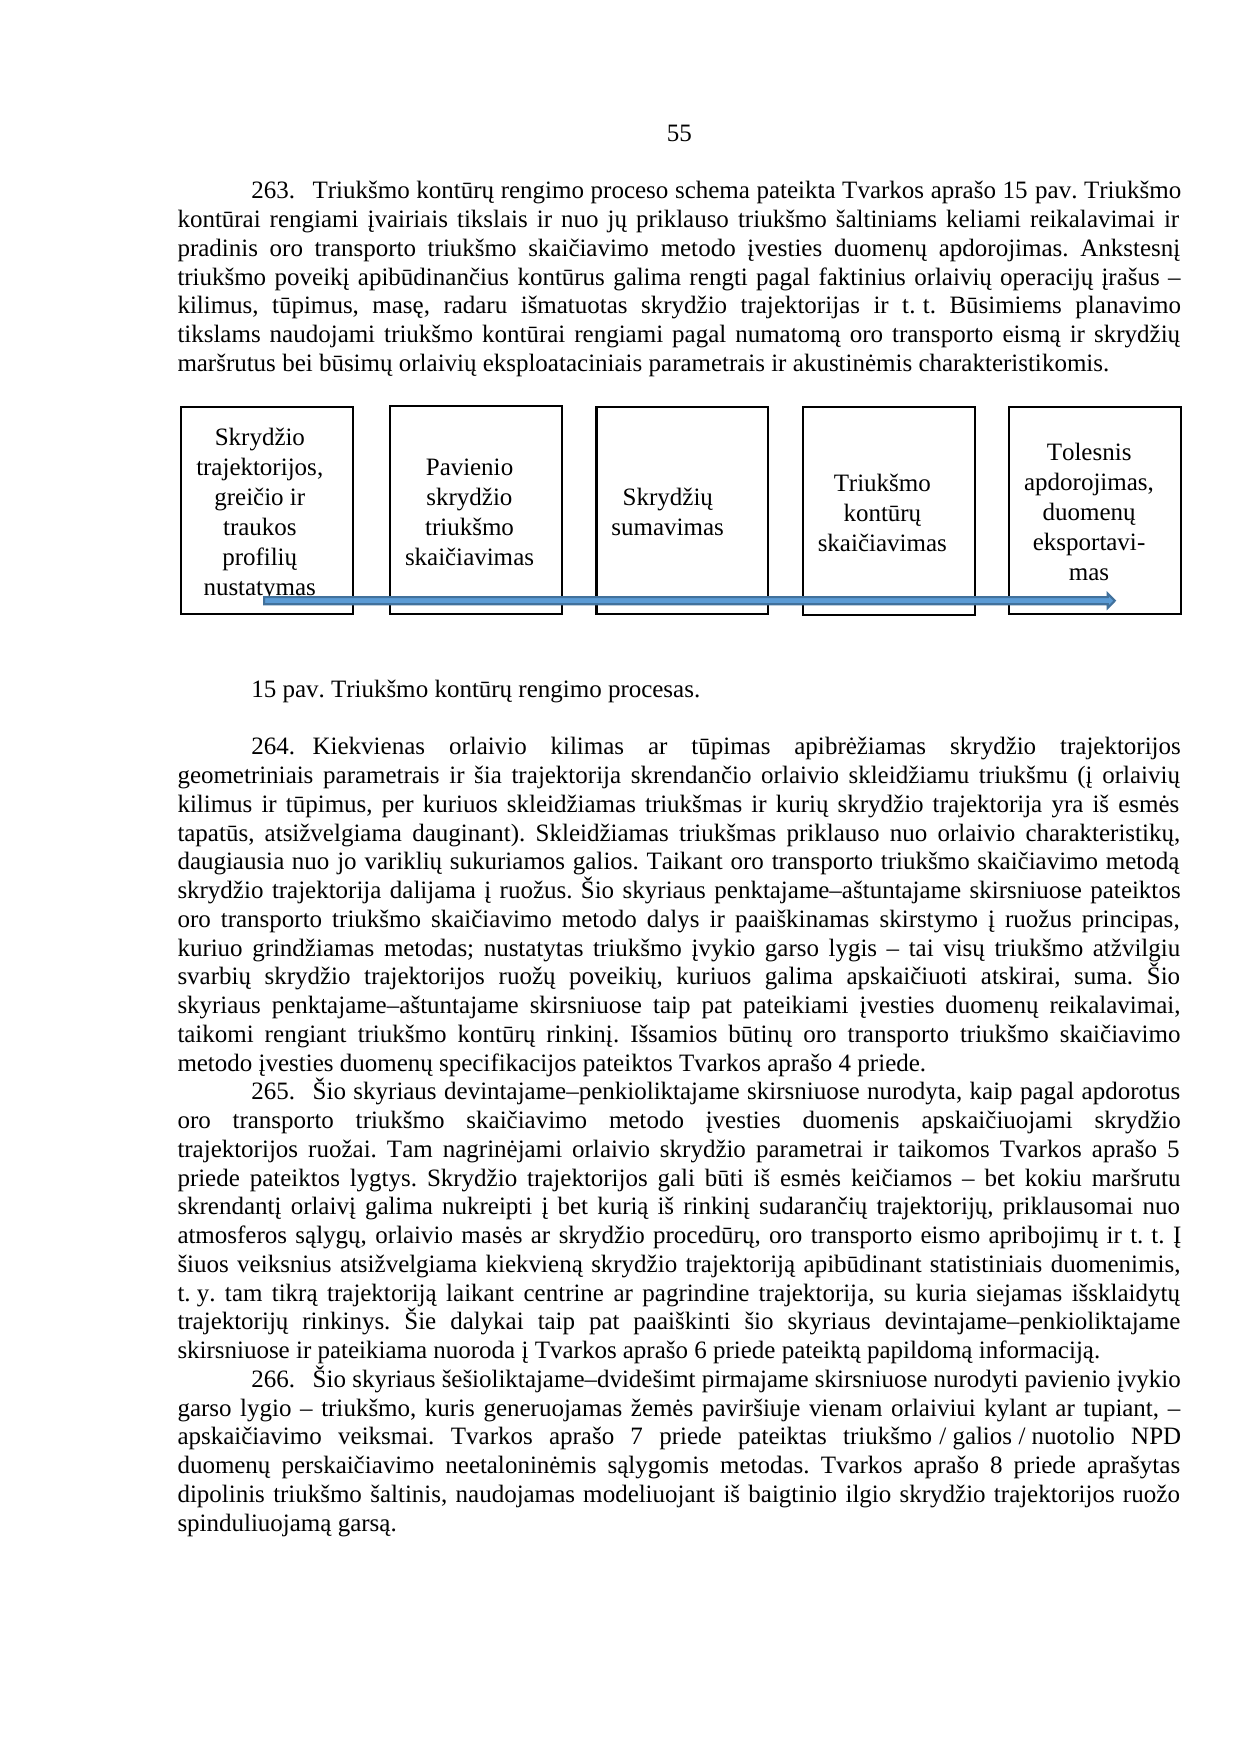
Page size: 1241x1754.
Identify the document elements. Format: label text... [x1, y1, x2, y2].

text 266. Šio skyriaus šešioliktajame–dvidešimt pirmajame skirsniuose nurodyti pavienio įvykio garso lygio – triukšmo, kuris generuojamas žemės paviršiuje vienam orlaiviui kylant ar tupiant, – apskaičiavimo veiksmai. Tvarkos aprašo 7 priede pateiktas triukšmo / galios / nuotolio NPD duomenų perskaičiavimo neetaloninėmis sąlygomis metodas. Tvarkos aprašo 8 priede aprašytas dipolinis triukšmo šaltinis, naudojamas modeliuojant iš baigtinio ilgio skrydžio trajektorijos ruožo spinduliuojamą garsą. [177, 1364, 1181, 1536]
text 263. Triukšmo kontūrų rengimo proceso schema pateikta Tvarkos aprašo 15 pav. Triukšmo kontūrai rengiami įvairiais tikslais ir nuo jų priklauso triukšmo šaltiniams keliami reikalavimai ir pradinis oro transporto triukšmo skaičiavimo metodo įvesties duomenų apdorojimas. Ankstesnį triukšmo poveikį apibūdinančius kontūrus galima rengti pagal faktinius orlaivių operacijų įrašus – kilimus, tūpimus, masę, radaru išmatuotas skrydžio trajektorijas ir t. t. Būsimiems planavimo tikslams naudojami triukšmo kontūrai rengiami pagal numatomą oro transporto eismą ir skrydžių maršrutus bei būsimų orlaivių eksploataciniais parametrais ir akustinėmis charakteristikomis. [177, 176, 1181, 377]
text 15 pav. Triukšmo kontūrų rengimo procesas. [177, 674, 1181, 703]
text 265. Šio skyriaus devintajame–penkioliktajame skirsniuose nurodyta, kaip pagal apdorotus oro transporto triukšmo skaičiavimo metodo įvesties duomenis apskaičiuojami skrydžio trajektorijos ruožai. Tam nagrinėjami orlaivio skrydžio parametrai ir taikomos Tvarkos aprašo 5 priede pateiktos lygtys. Skrydžio trajektorijos gali būti iš esmės keičiamos – bet kokiu maršrutu skrendantį orlaivį galima nukreipti į bet kurią iš rinkinį sudarančių trajektorijų, priklausomai nuo atmosferos sąlygų, orlaivio masės ar skrydžio procedūrų, oro transporto eismo apribojimų ir t. t. Į šiuos veiksnius atsižvelgiama kiekvieną skrydžio trajektoriją apibūdinant statistiniais duomenimis, t. y. tam tikrą trajektoriją laikant centrine ar pagrindine trajektorija, su kuria siejamas išsklaidytų trajektorijų rinkinys. Šie dalykai taip pat paaiškinti šio skyriaus devintajame–penkioliktajame skirsniuose ir pateikiama nuoroda į Tvarkos aprašo 6 priede pateiktą papildomą informaciją. [177, 1076, 1181, 1364]
text 264. Kiekvienas orlaivio kilimas ar tūpimas apibrėžiamas skrydžio trajektorijos geometriniais parametrais ir šia trajektorija skrendančio orlaivio skleidžiamu triukšmu (į orlaivių kilimus ir tūpimus, per kuriuos skleidžiamas triukšmas ir kurių skrydžio trajektorija yra iš esmės tapatūs, atsižvelgiama dauginant). Skleidžiamas triukšmas priklauso nuo orlaivio charakteristikų, daugiausia nuo jo variklių sukuriamos galios. Taikant oro transporto triukšmo skaičiavimo metodą skrydžio trajektorija dalijama į ruožus. Šio skyriaus penktajame–aštuntajame skirsniuose pateiktos oro transporto triukšmo skaičiavimo metodo dalys ir paaiškinamas skirstymo į ruožus principas, kuriuo grindžiamas metodas; nustatytas triukšmo įvykio garso lygis – tai visų triukšmo atžvilgiu svarbių skrydžio trajektorijos ruožų poveikių, kuriuos galima apskaičiuoti atskirai, suma. Šio skyriaus penktajame–aštuntajame skirsniuose taip pat pateikiami įvesties duomenų reikalavimai, taikomi rengiant triukšmo kontūrų rinkinį. Išsamios būtinų oro transporto triukšmo skaičiavimo metodo įvesties duomenų specifikacijos pateiktos Tvarkos aprašo 4 priede. [177, 731, 1181, 1076]
